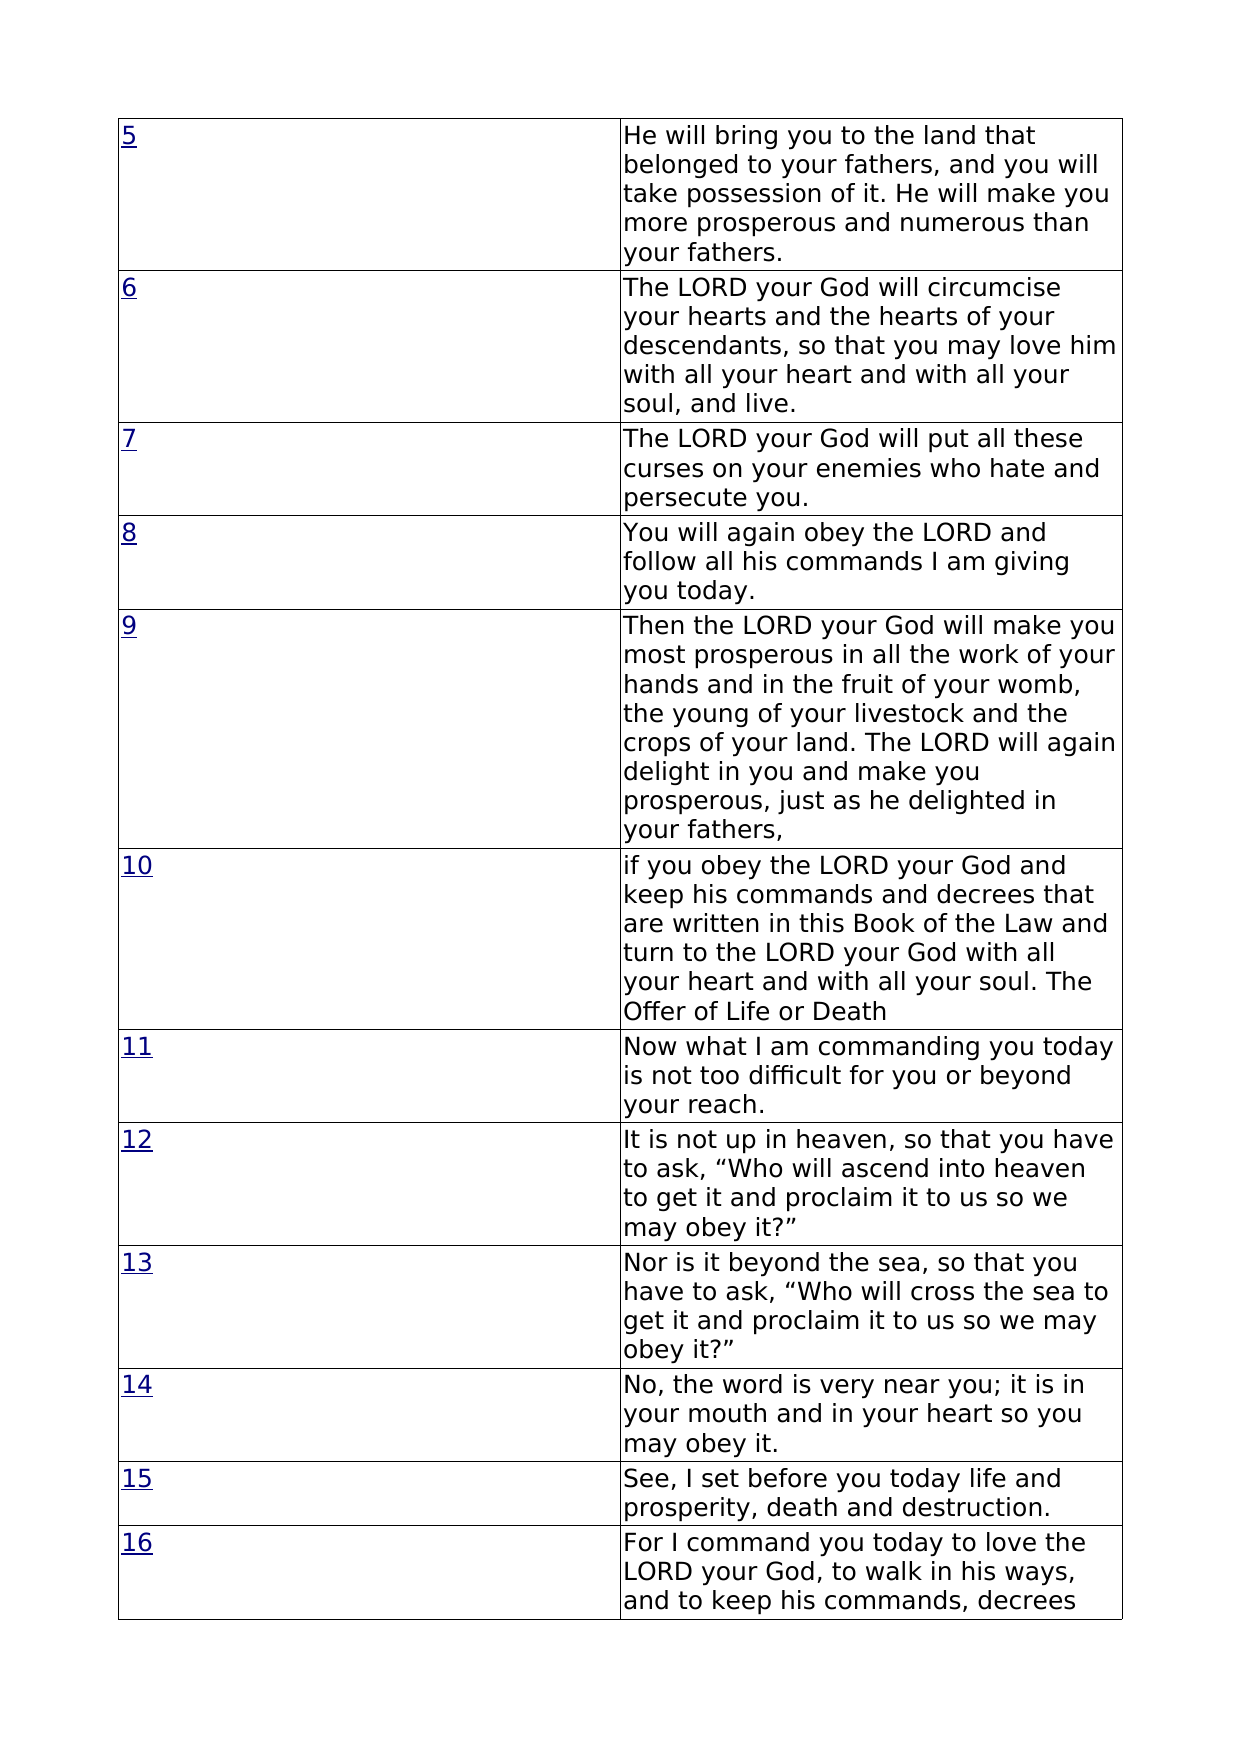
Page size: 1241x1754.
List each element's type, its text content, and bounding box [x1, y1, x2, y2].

table_cell For I command you today to love the LORD your God, to walk in his ways, and to keep his commands, decrees [621, 1526, 1122, 1618]
table_cell 8 [119, 516, 620, 608]
table_cell 5 [119, 119, 620, 270]
table_cell 16 [119, 1526, 620, 1618]
table_cell Nor is it beyond the sea, so that you have to ask, “Who will cross the sea to get it and proclaim it to us so we may obey it?” [621, 1246, 1122, 1367]
table_cell It is not up in heaven, so that you have to ask, “Who will ascend into heaven to get it and proclaim it to us so we may obey it?” [621, 1123, 1122, 1245]
table_cell 13 [119, 1246, 620, 1367]
table_cell No, the word is very near you; it is in your mouth and in your heart so you may obey it. [621, 1369, 1122, 1461]
table_cell 9 [119, 610, 620, 848]
table_cell 10 [119, 849, 620, 1029]
table_cell 12 [119, 1123, 620, 1245]
table_cell The LORD your God will put all these curses on your enemies who hate and persecute you. [621, 423, 1122, 515]
table_cell 7 [119, 423, 620, 515]
table_cell 15 [119, 1462, 620, 1525]
table_cell Now what I am commanding you today is not too difficult for you or beyond your reach. [621, 1030, 1122, 1122]
table_cell if you obey the LORD your God and keep his commands and decrees that are written in this Book of the Law and turn to the LORD your God with all your heart and with all your soul. The Offer of Life or Death [621, 849, 1122, 1029]
table_cell See, I set before you today life and prosperity, death and destruction. [621, 1462, 1122, 1525]
table_cell 6 [119, 271, 620, 422]
table_cell The LORD your God will circumcise your hearts and the hearts of your descendants, so that you may love him with all your heart and with all your soul, and live. [621, 271, 1122, 422]
table_cell 11 [119, 1030, 620, 1122]
table_cell 14 [119, 1369, 620, 1461]
table_cell Then the LORD your God will make you most prosperous in all the work of your hands and in the fruit of your womb, the young of your livestock and the crops of your land. The LORD will again delight in you and make you prosperous, just as he delighted in your fathers, [621, 610, 1122, 848]
table_cell He will bring you to the land that belonged to your fathers, and you will take possession of it. He will make you more prosperous and numerous than your fathers. [621, 119, 1122, 270]
table_cell You will again obey the LORD and follow all his commands I am giving you today. [621, 516, 1122, 608]
